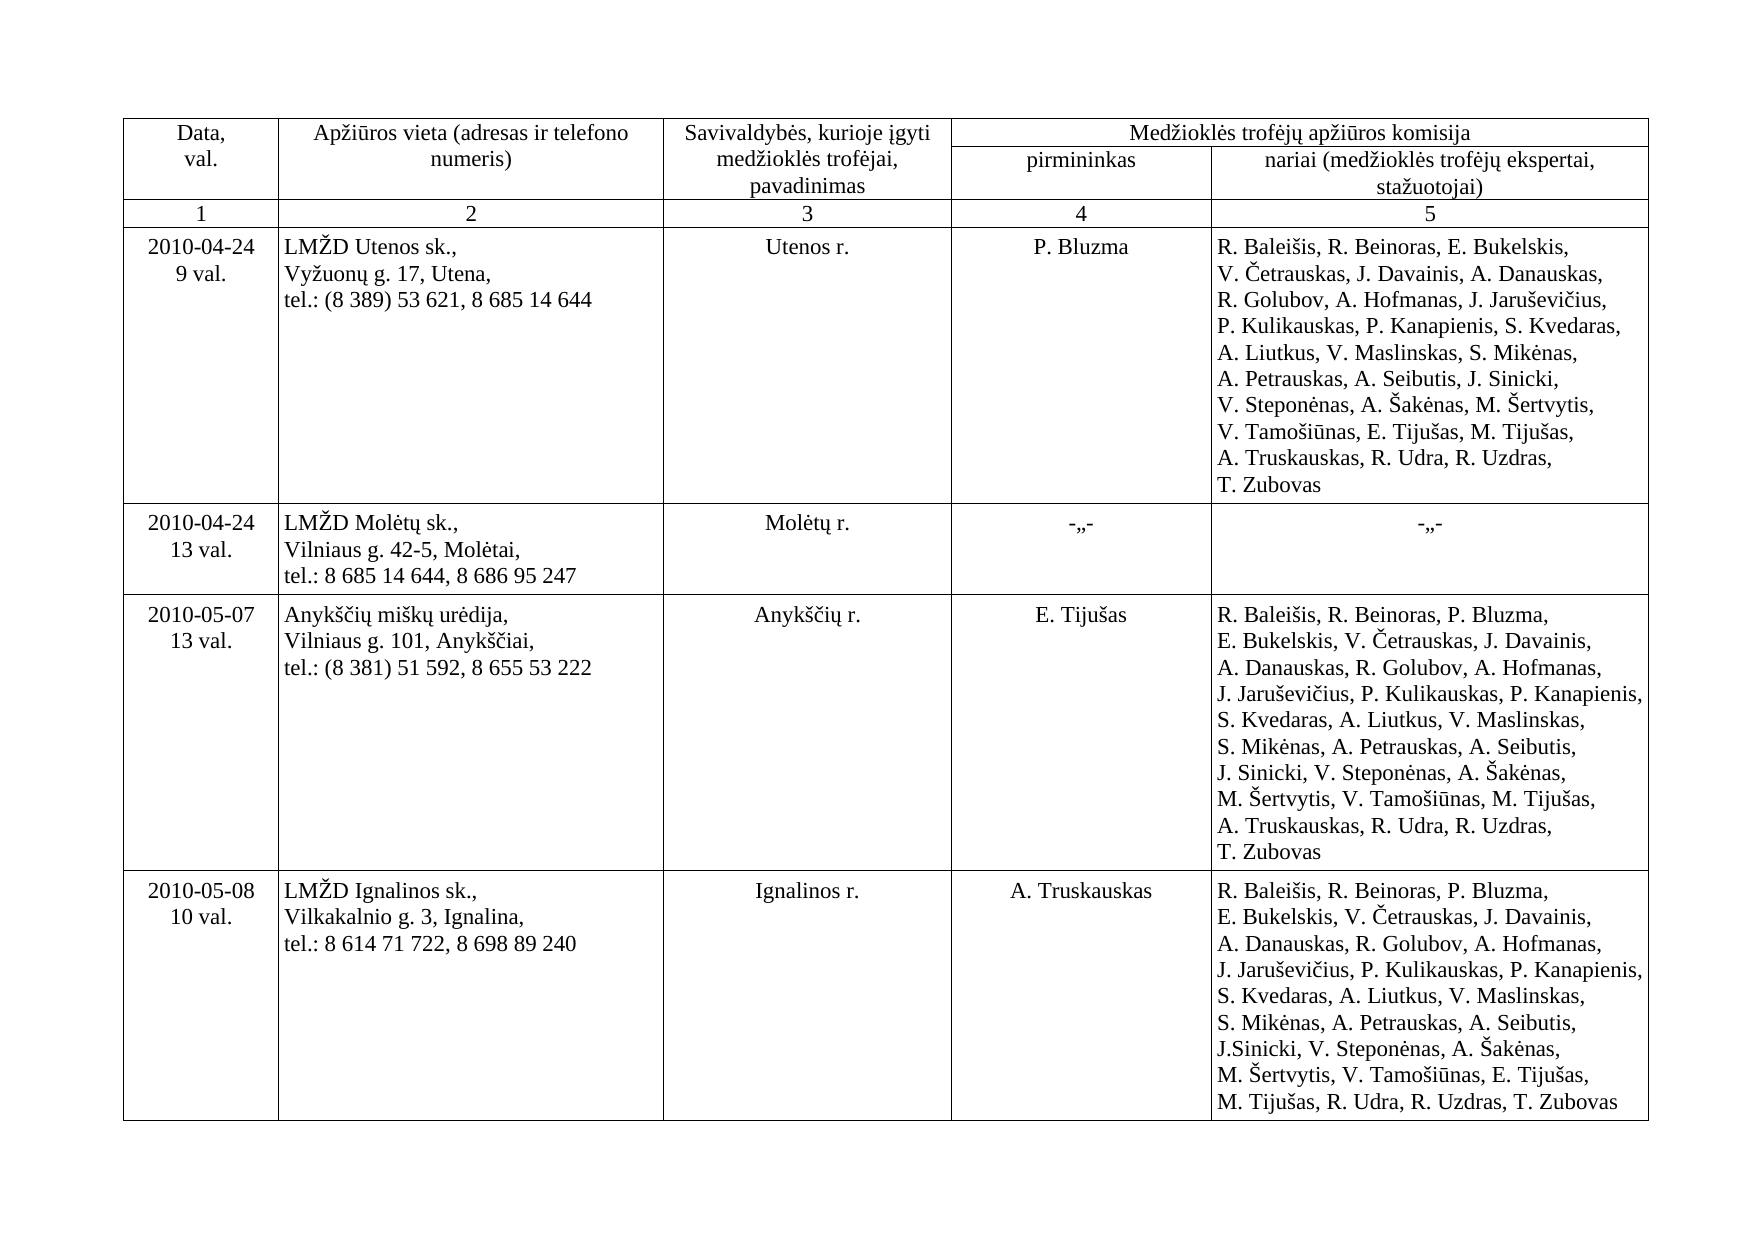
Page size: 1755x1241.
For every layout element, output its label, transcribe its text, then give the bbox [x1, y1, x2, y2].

table_cell R. Baleišis, R. Beinoras, P. Bluzma, E. Bukelskis, V. Četrauskas, J. Davainis, A. Danauskas, R. Golubov, A. Hofmanas, J. Jaruševičius, P. Kulikauskas, P. Kanapienis, S. Kvedaras, A. Liutkus, V. Maslinskas, S. Mikėnas, A. Petrauskas, A. Seibutis, J. Sinicki, V. Steponėnas, A. Šakėnas, M. Šertvytis, V. Tamošiūnas, M. Tijušas, A. Truskauskas, R. Udra, R. Uzdras, T. Zubovas [1212, 595, 1648, 870]
table_header Apžiūros vieta (adresas ir telefono numeris) [279, 119, 663, 199]
table_cell 4 [952, 200, 1211, 227]
table_cell Utenos r. [664, 228, 951, 503]
table_cell -„- [952, 504, 1211, 594]
table_cell E. Tijušas [952, 595, 1211, 870]
table_cell 2010-05-07 13 val. [124, 595, 278, 870]
table_header Data, val. [124, 119, 278, 199]
table_cell 3 [664, 200, 951, 227]
table_cell 1 [124, 200, 278, 227]
table_cell A. Truskauskas [952, 871, 1211, 1120]
table_cell 5 [1212, 200, 1648, 227]
table_cell R. Baleišis, R. Beinoras, E. Bukelskis, V. Četrauskas, J. Davainis, A. Danauskas, R. Golubov, A. Hofmanas, J. Jaruševičius, P. Kulikauskas, P. Kanapienis, S. Kvedaras, A. Liutkus, V. Maslinskas, S. Mikėnas, A. Petrauskas, A. Seibutis, J. Sinicki, V. Steponėnas, A. Šakėnas, M. Šertvytis, V. Tamošiūnas, E. Tijušas, M. Tijušas, A. Truskauskas, R. Udra, R. Uzdras, T. Zubovas [1212, 228, 1648, 503]
table_header Medžioklės trofėjų apžiūros komisija [952, 119, 1648, 146]
table_cell 2010-04-24 13 val. [124, 504, 278, 594]
table_cell R. Baleišis, R. Beinoras, P. Bluzma, E. Bukelskis, V. Četrauskas, J. Davainis, A. Danauskas, R. Golubov, A. Hofmanas, J. Jaruševičius, P. Kulikauskas, P. Kanapienis, S. Kvedaras, A. Liutkus, V. Maslinskas, S. Mikėnas, A. Petrauskas, A. Seibutis, J.Sinicki, V. Steponėnas, A. Šakėnas, M. Šertvytis, V. Tamošiūnas, E. Tijušas, M. Tijušas, R. Udra, R. Uzdras, T. Zubovas [1212, 871, 1648, 1120]
table_cell LMŽD Utenos sk., Vyžuonų g. 17, Utena, tel.: (8 389) 53 621, 8 685 14 644 [279, 228, 663, 503]
table_cell Ignalinos r. [664, 871, 951, 1120]
table_cell 2010-04-24 9 val. [124, 228, 278, 503]
table_cell Anykščių r. [664, 595, 951, 870]
table_cell P. Bluzma [952, 228, 1211, 503]
table_cell 2010-05-08 10 val. [124, 871, 278, 1120]
table_cell -„- [1212, 504, 1648, 594]
table_cell 2 [279, 200, 663, 227]
table_cell nariai (medžioklės trofėjų ekspertai, stažuotojai) [1212, 147, 1648, 199]
table_cell LMŽD Ignalinos sk., Vilkakalnio g. 3, Ignalina, tel.: 8 614 71 722, 8 698 89 240 [279, 871, 663, 1120]
table_cell pirmininkas [952, 147, 1211, 199]
table_cell Molėtų r. [664, 504, 951, 594]
table_cell Anykščių miškų urėdija, Vilniaus g. 101, Anykščiai, tel.: (8 381) 51 592, 8 655 53 222 [279, 595, 663, 870]
table_header Savivaldybės, kurioje įgyti medžioklės trofėjai, pavadinimas [664, 119, 951, 199]
table_cell LMŽD Molėtų sk., Vilniaus g. 42-5, Molėtai, tel.: 8 685 14 644, 8 686 95 247 [279, 504, 663, 594]
